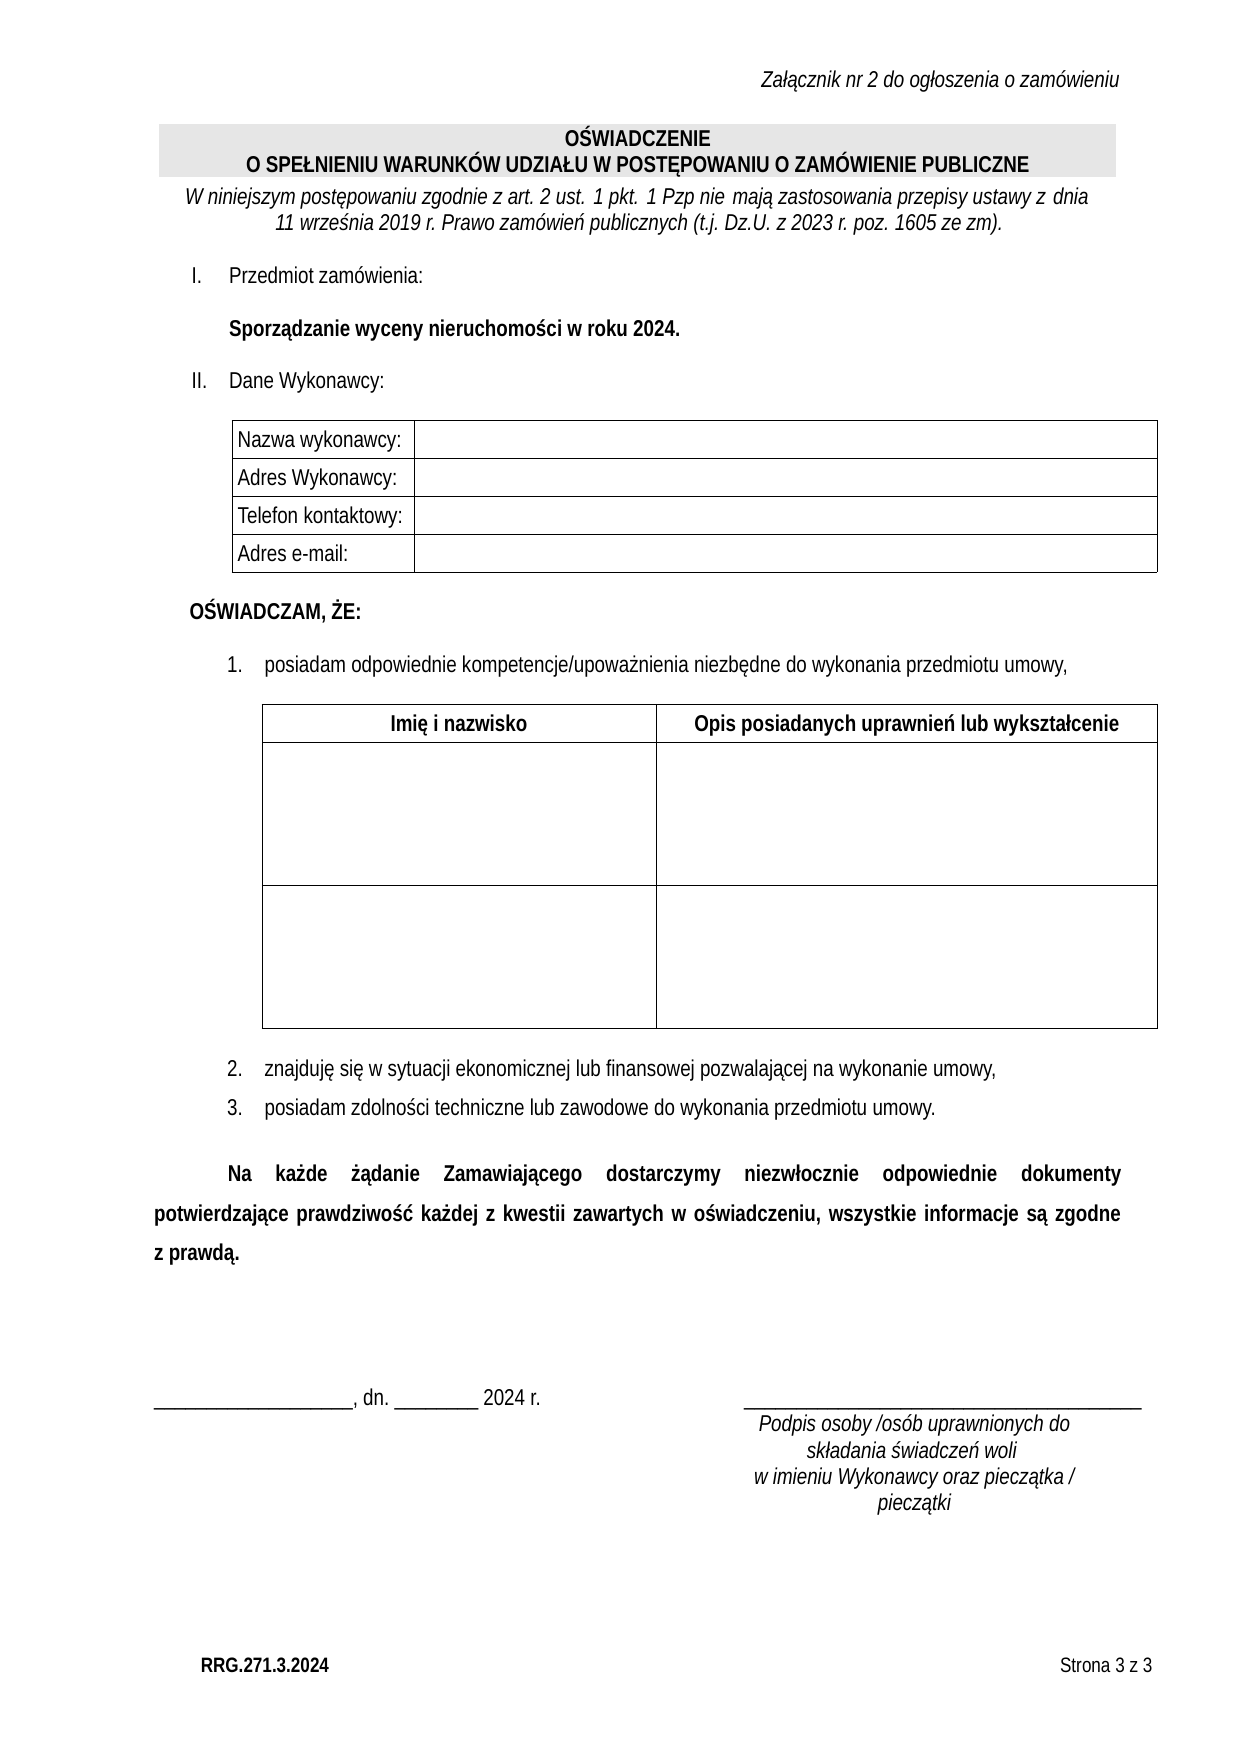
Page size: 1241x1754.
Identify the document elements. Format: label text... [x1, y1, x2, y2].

text OŚWIADCZAM, ŻE: [189, 598, 1121, 625]
text Podpis osoby /osób uprawnionych do składania świadczeń woli w imieniu Wykonawcy oraz pieczątka / pieczątki [716, 1410, 1114, 1516]
table_header Imię i nazwisko [263, 705, 656, 742]
table_cell [415, 459, 1157, 496]
table_cell Adres e-mail: [233, 535, 414, 572]
table_cell [415, 535, 1157, 572]
table_cell Adres Wykonawcy: [233, 459, 414, 496]
table_header [415, 421, 1157, 458]
list posiadam odpowiednie kompetencje/upoważnienia niezbędne do wykonania przedmiotu umowy, [227, 651, 1121, 677]
table_cell Telefon kontaktowy: [233, 497, 414, 534]
list Sporządzanie wyceny nieruchomości w roku 2024. [191, 315, 1121, 341]
table_cell [263, 886, 656, 1028]
table_cell [657, 743, 1157, 885]
list znajduję się w sytuacji ekonomicznej lub finansowej pozwalającej na wykonanie umowy, [227, 1055, 1121, 1081]
table_header Opis posiadanych uprawnień lub wykształcenie [657, 705, 1157, 742]
text W niniejszym postępowaniu zgodnie z art. 2 ust. 1 pkt. 1 Pzp nie mają zastosowania przepisy ustawy z dnia 11 września 2019 r. Prawo zamówień publicznych (t.j. Dz.U. z 2023 r. poz. 1605 ze zm). [154, 183, 1121, 236]
list posiadam zdolności techniczne lub zawodowe do wykonania przedmiotu umowy. [227, 1094, 1121, 1121]
table_cell [657, 886, 1157, 1028]
text ___________________, dn. ________ 2024 r. ______________________________________ [154, 1384, 1225, 1410]
table_header Nazwa wykonawcy: [233, 421, 414, 458]
list Dane Wykonawcy: [191, 367, 1121, 394]
text Załącznik nr 2 do ogłoszenia o zamówieniu [154, 66, 1121, 92]
list Przedmiot zamówienia: [191, 262, 1121, 288]
table_cell [263, 743, 656, 885]
table_cell [415, 497, 1157, 534]
table_header OŚWIADCZENIE O SPEŁNIENIU WARUNKÓW UDZIAŁU W POSTĘPOWANIU O ZAMÓWIENIE PUBLICZNE [154, 119, 1121, 183]
text Na każde żądanie Zamawiającego dostarczymy niezwłocznie odpowiednie dokumenty potwierdzające prawdziwość każdej z kwestii zawartych w oświadczeniu, wszystkie informacje są zgodne z prawdą. [154, 1160, 1121, 1265]
